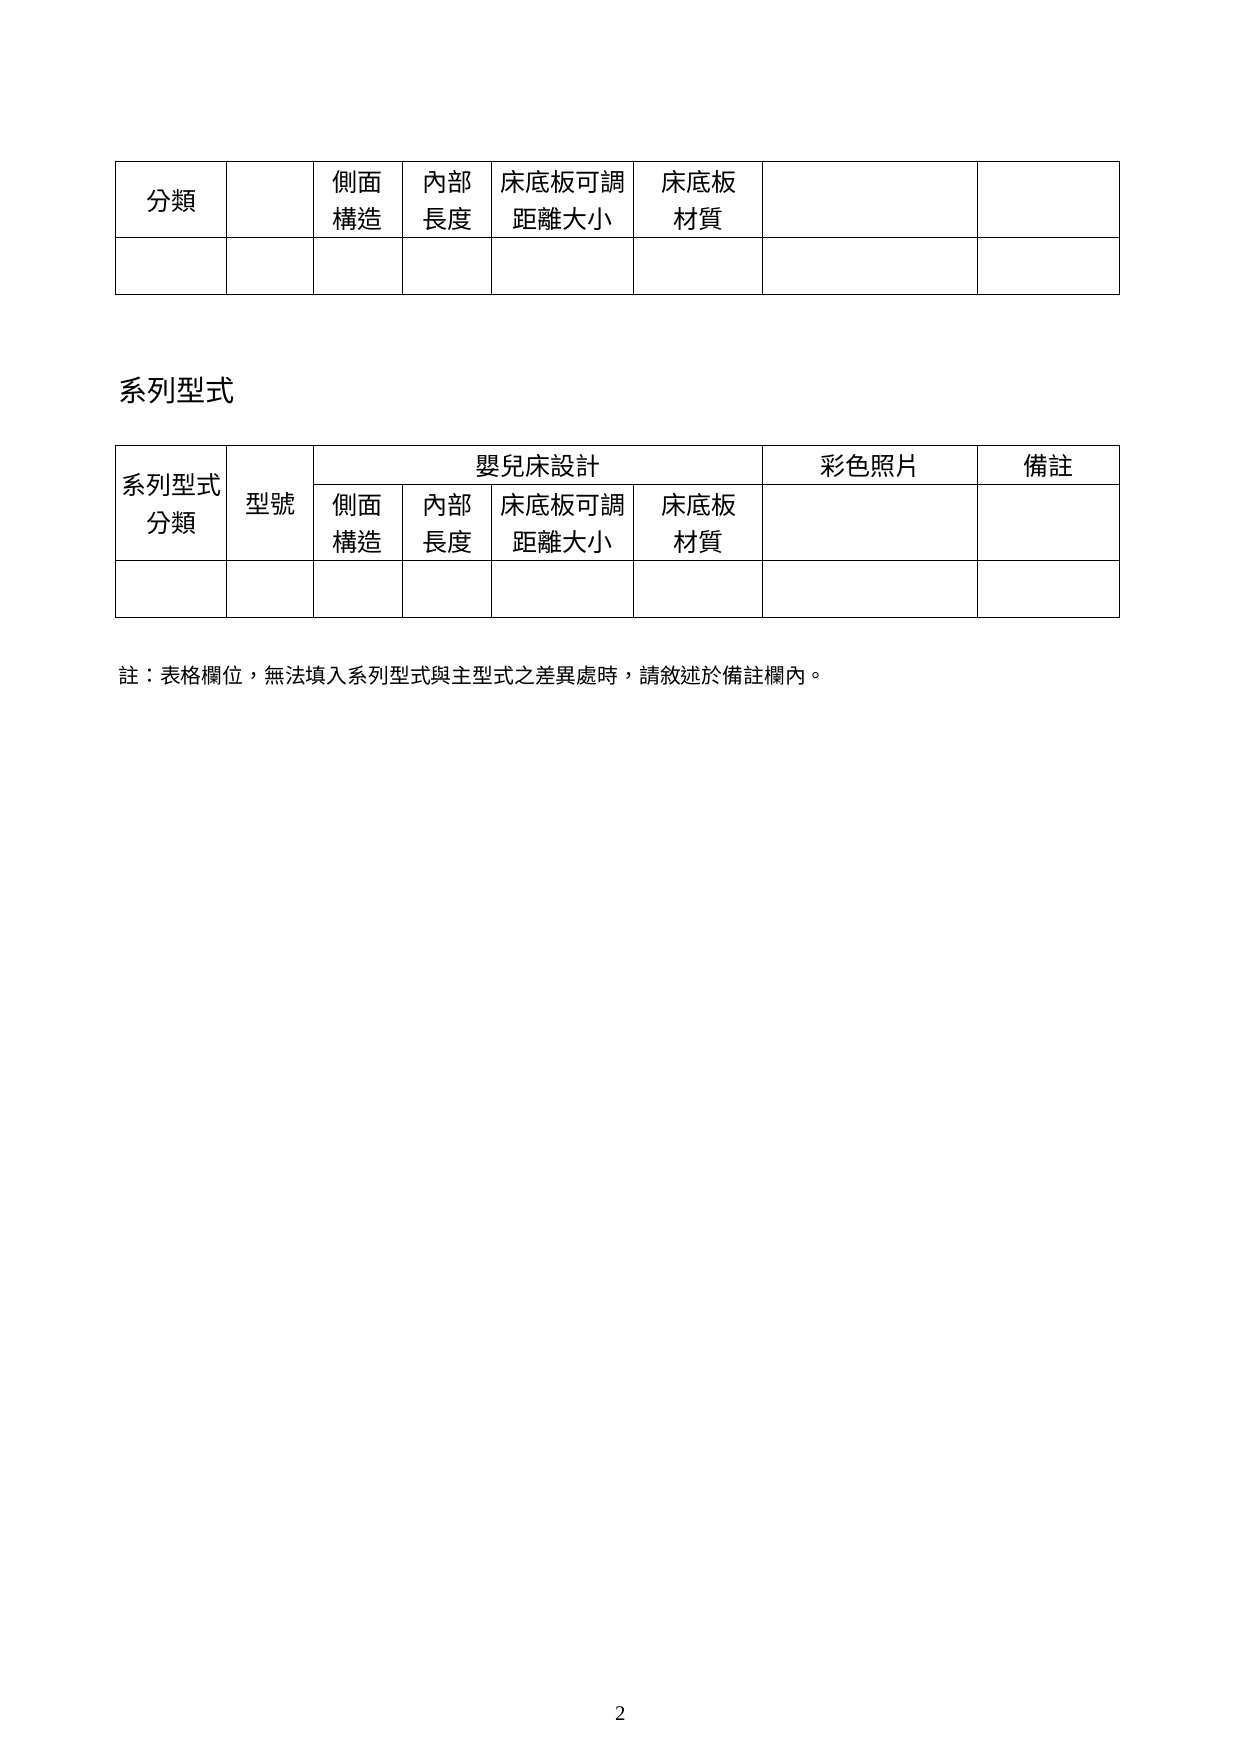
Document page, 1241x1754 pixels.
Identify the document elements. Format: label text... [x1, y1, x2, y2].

table_cell 內部 長度 [403, 162, 491, 237]
table_cell 側面 構造 [314, 162, 402, 237]
table_cell 床底板可調距離大小 [492, 485, 633, 559]
table_cell [314, 238, 402, 294]
text 註：表格欄位，無法填入系列型式與主型式之差異處時，請敘述於備註欄內。 [118, 655, 1122, 693]
table_header 型號 [227, 446, 313, 559]
table_cell [634, 561, 762, 617]
table_cell 床底板可調距離大小 [492, 162, 633, 237]
table_header 分類 [116, 162, 226, 237]
table_cell [403, 238, 491, 294]
table_cell [116, 561, 226, 617]
table_cell [403, 561, 491, 617]
table_cell 床底板 材質 [634, 485, 762, 559]
table_cell [763, 238, 977, 294]
table_header 系列型式 分類 [116, 446, 226, 559]
table_header 備註 [978, 446, 1119, 483]
table_cell [492, 238, 633, 294]
table_cell [227, 238, 313, 294]
table_cell 內部 長度 [403, 485, 491, 559]
table_cell [978, 485, 1119, 559]
table_header 嬰兒床設計 [314, 446, 762, 483]
table_cell [492, 561, 633, 617]
table_cell [314, 561, 402, 617]
table_header 彩色照片 [763, 446, 977, 483]
table_cell [227, 561, 313, 617]
table_cell [763, 162, 977, 237]
table_cell [634, 238, 762, 294]
table_cell [763, 485, 977, 559]
table_cell [116, 238, 226, 294]
table_cell [978, 162, 1119, 237]
table_cell [978, 238, 1119, 294]
table_cell 床底板 材質 [634, 162, 762, 237]
text 系列型式 [118, 351, 1122, 426]
table_cell [763, 561, 977, 617]
table_header [227, 162, 313, 237]
table_cell 側面 構造 [314, 485, 402, 559]
table_cell [978, 561, 1119, 617]
